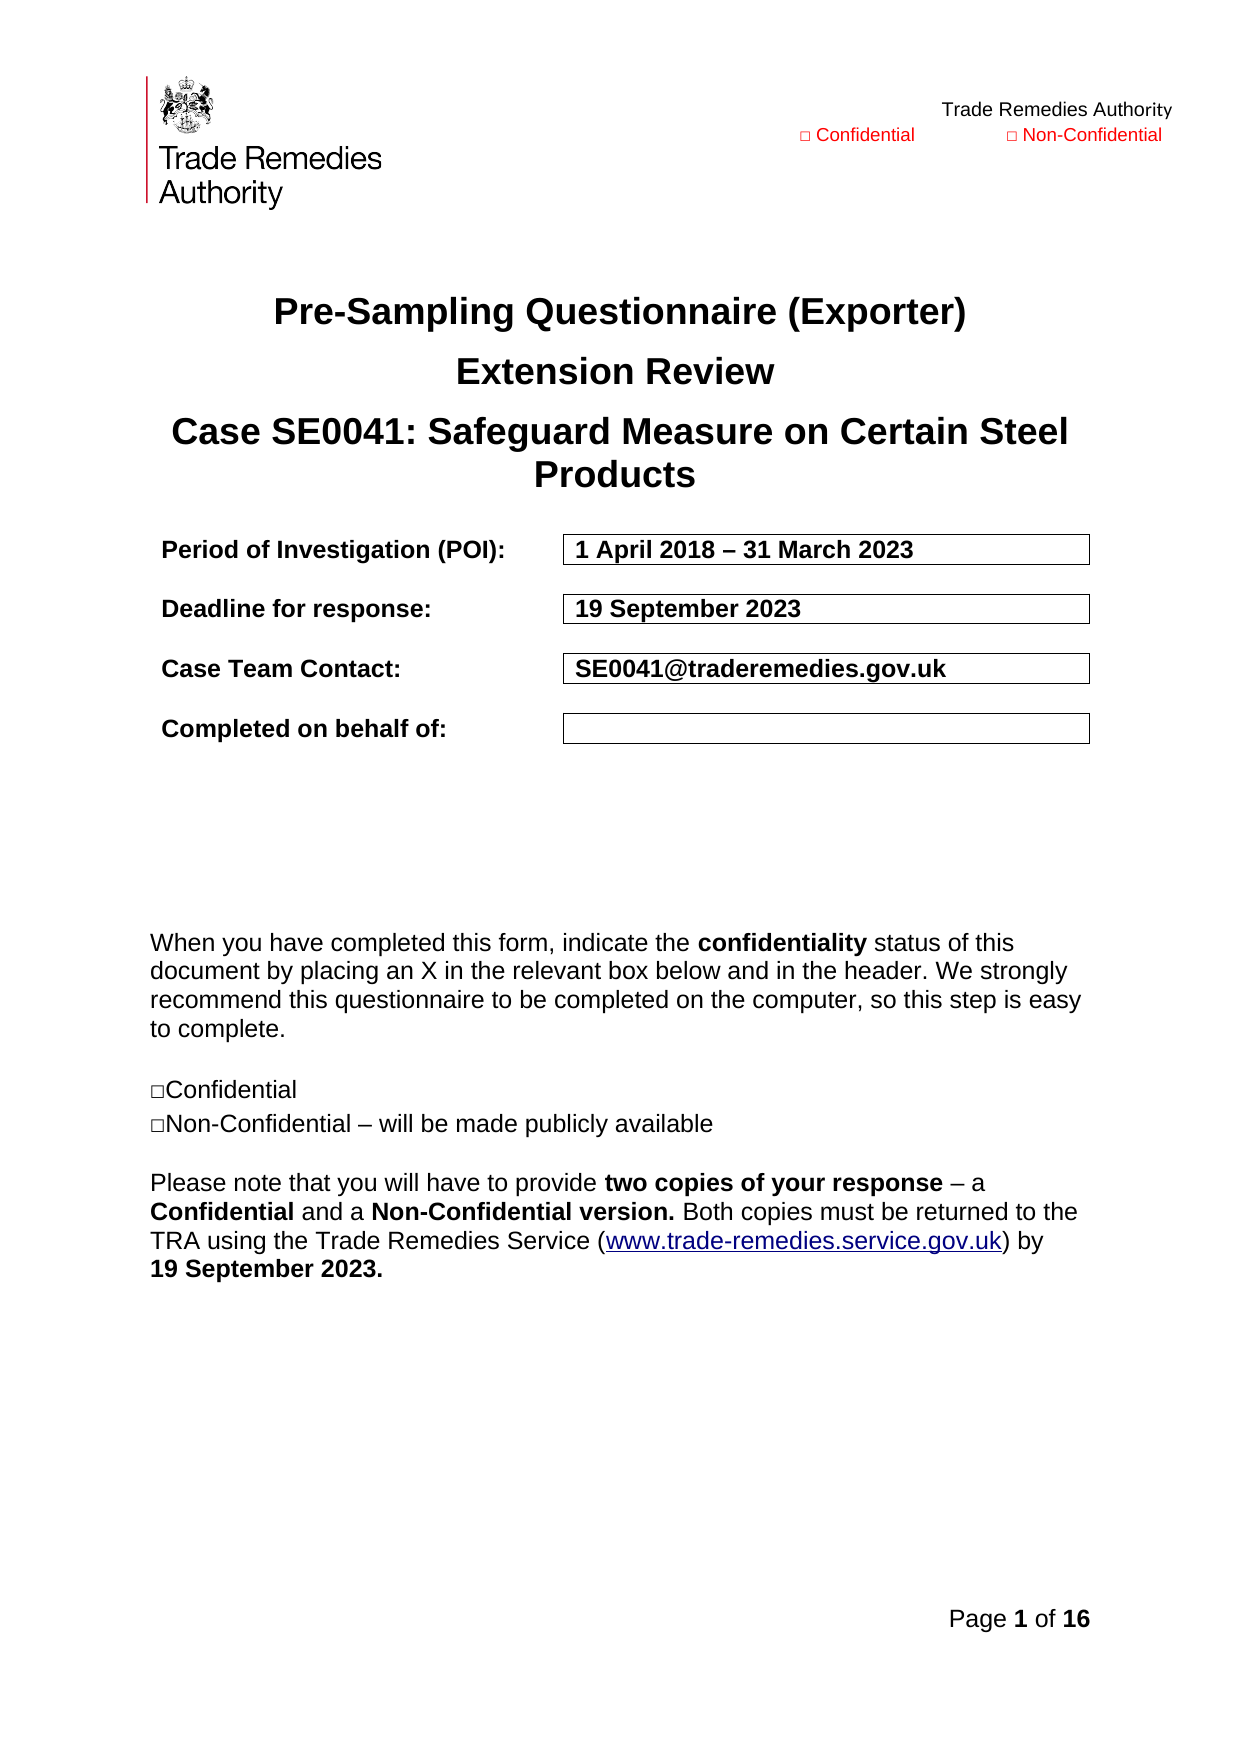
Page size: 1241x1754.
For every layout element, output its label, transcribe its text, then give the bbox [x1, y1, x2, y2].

table_cell 19 September 2023 [564, 595, 1089, 623]
table_cell SE0041@traderemedies.gov.uk [564, 654, 1089, 683]
text Case SE0041: Safeguard Measure on Certain Steel Products [150, 409, 1090, 495]
table_cell [564, 684, 1089, 713]
table_cell Completed on behalf of: [150, 713, 563, 742]
table_header Period of Investigation (POI): [150, 534, 563, 564]
table_header 1 April 2018 – 31 March 2023 [564, 535, 1089, 564]
table_cell Case Team Contact: [150, 653, 563, 683]
table_cell [564, 624, 1089, 653]
text Extension Review [150, 349, 1090, 392]
table_cell [150, 683, 563, 713]
text ☐Non-Confidential – will be made publicly available [150, 1105, 1090, 1139]
text When you have completed this form, indicate the confidentiality status of this document by placing an X in the relevant box below and in the header. We strongly recommend this questionnaire to be completed on the computer, so this step is easy to complete. [150, 928, 1090, 1043]
table_cell [150, 623, 563, 653]
text Pre-Sampling Questionnaire (Exporter) [150, 289, 1090, 333]
text Please note that you will have to provide two copies of your response – a Confidential and a Non-Confidential version. Both copies must be returned to the TRA using the Trade Remedies Service (www.trade-remedies.service.gov.uk) by 19 September 2023. [150, 1168, 1090, 1283]
table_cell [150, 564, 563, 593]
table_cell Deadline for response: [150, 594, 563, 623]
text ☐Confidential [150, 1071, 1090, 1105]
table_cell [564, 565, 1089, 593]
table_cell [564, 714, 1089, 742]
